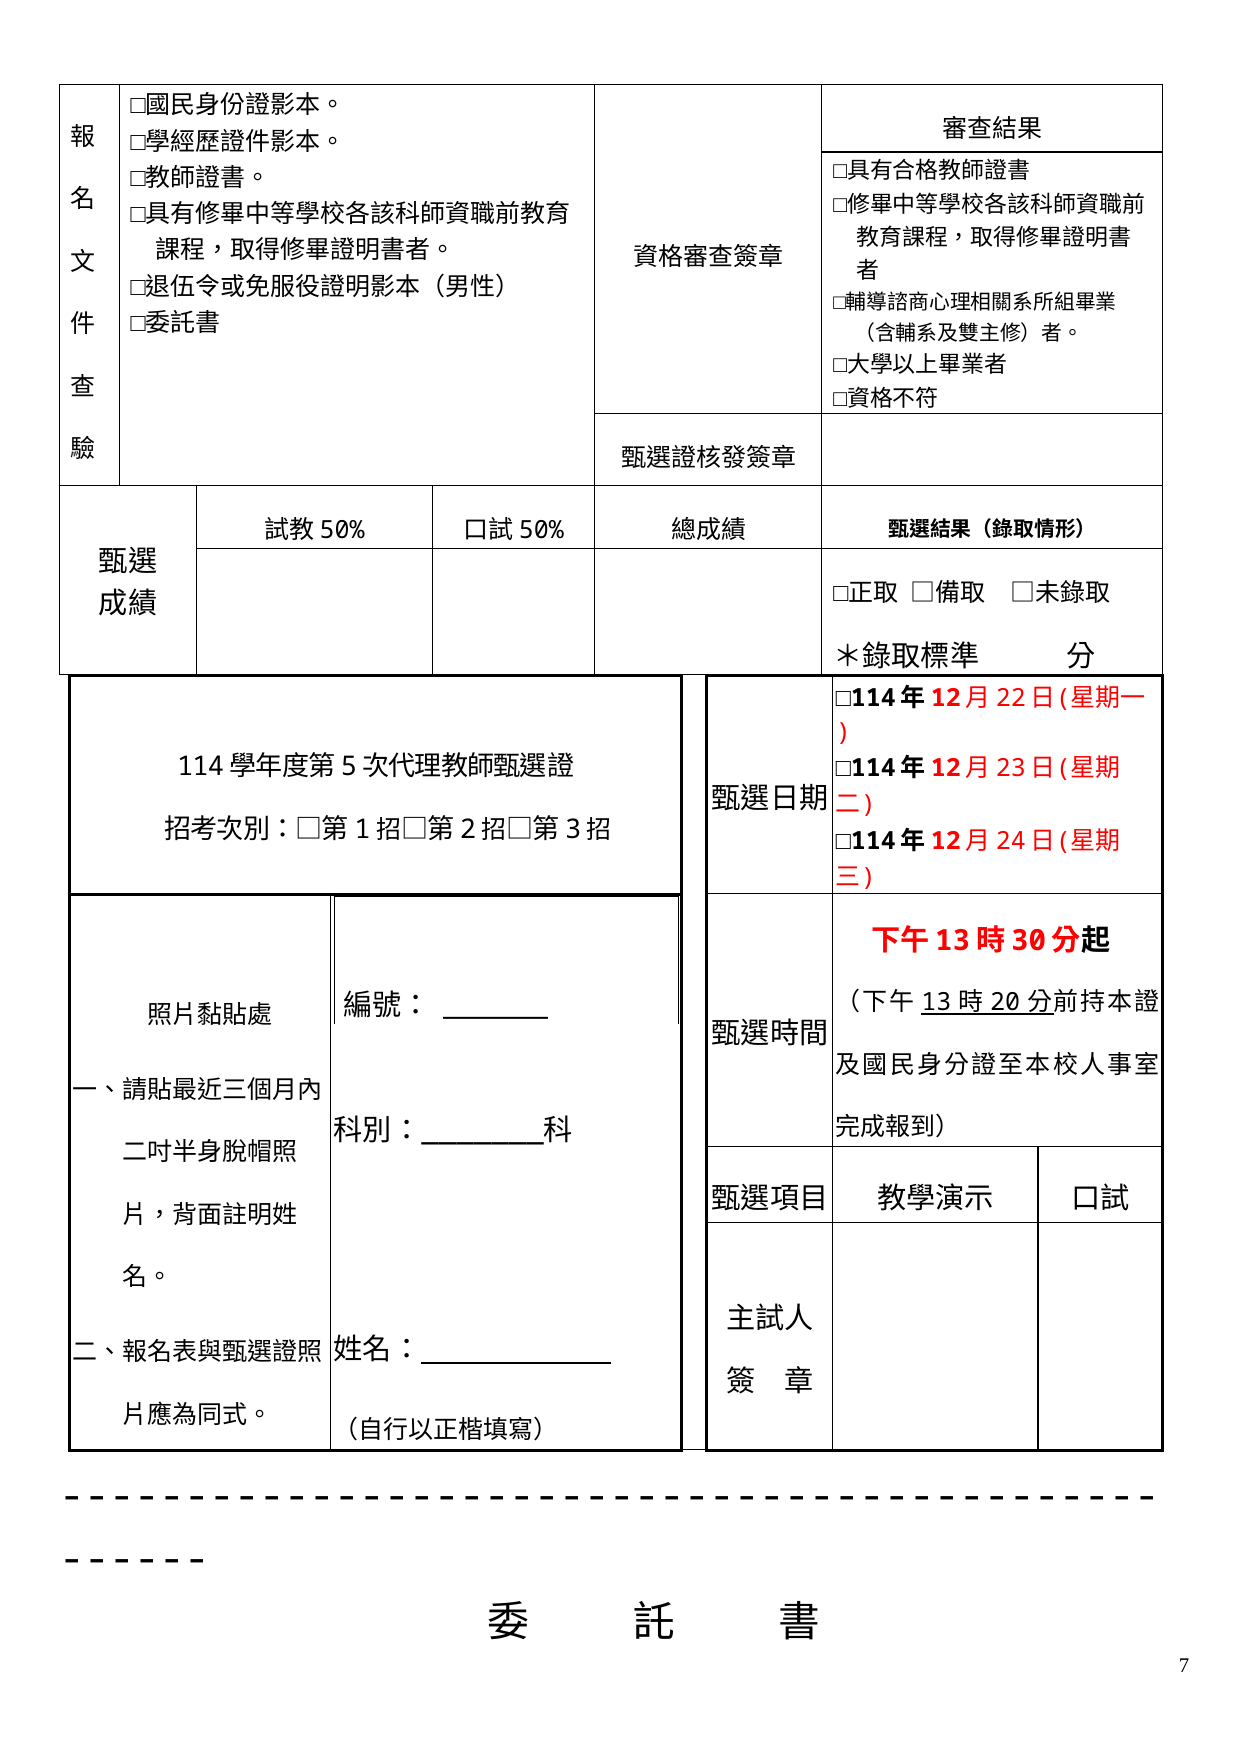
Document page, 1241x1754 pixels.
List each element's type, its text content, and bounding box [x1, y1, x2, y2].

table_cell [833, 1223, 1037, 1449]
table_cell 甄選 成績 [60, 486, 196, 674]
table_cell [433, 549, 594, 674]
table_cell □具有合格教師證書 □修畢中等學校各該科師資職前教育課程，取得修畢證明書者 □輔導諮商心理相關系所組畢業（含輔系及雙主修）者。 □大學以上畢業者 □資格不符 [822, 153, 1162, 413]
table_cell 口試 [1039, 1147, 1161, 1221]
text -------------------------------------------------- [59, 1452, 1181, 1577]
table_cell [59, 1221, 68, 1449]
table_cell 下午13時30分起 （下午13時20分前持本證及國民身分證至本校人事室完成報到） [833, 894, 1161, 1146]
text 委 託 書 委託人 因故未克親自報名彰化縣立芳苑國民中學114學年度□第1次□第2次□第3次 代理教師甄選，特全權委託代為辦理，絕無異議。 [133, 1577, 1078, 1639]
table_cell 照片黏貼處 一、請貼最近三個月內二吋半身脫帽照片，背面註明姓名。 二、報名表與甄選證照片應為同式。 [71, 896, 330, 1449]
table_cell [1039, 1223, 1161, 1449]
table_cell 資格審查簽章 [595, 85, 821, 413]
table_cell □114年12月22日(星期一 ) □114年12月23日(星期二) □114年12月24日(星期三) [833, 677, 1161, 893]
table_cell 甄選項目 [708, 1147, 832, 1221]
table_cell [197, 549, 432, 674]
table_cell [1163, 548, 1170, 674]
table_cell 口試50% [433, 486, 594, 548]
table_cell 114學年度第5次代理教師甄選證 招考次別：□第1招□第2招□第3招 [71, 677, 680, 893]
table_cell 編號： _______ 科別：_______科 姓名： （自行以正楷填寫） [331, 896, 680, 1449]
table_cell 甄選結果（錄取情形） [822, 486, 1162, 548]
table_cell 試教50% [197, 486, 432, 548]
table_cell [683, 675, 705, 1449]
table_cell 甄選時間 [708, 894, 832, 1146]
table_cell [1163, 84, 1170, 151]
table_cell □國民身份證影本。 □學經歷證件影本。 □教師證書。 □具有修畢中等學校各該科師資職前教育課程，取得修畢證明書者。 □退伍令或免服役證明影本（男性） □委託書 [120, 85, 594, 484]
table_cell 報名文件查驗 [60, 85, 119, 484]
table_cell [1164, 1146, 1170, 1221]
table_cell [59, 893, 68, 1146]
table_cell [822, 414, 1162, 484]
table_cell [1164, 674, 1170, 893]
table_cell [595, 549, 821, 674]
table_cell [1164, 893, 1170, 1146]
table_cell 甄選日期 [708, 677, 832, 893]
table_cell [59, 1146, 68, 1221]
table_cell [1164, 1221, 1170, 1449]
table_cell [1163, 485, 1170, 548]
table_cell 總成績 [595, 486, 821, 548]
table_cell 主試人 簽 章 [708, 1223, 832, 1449]
table_cell [59, 675, 68, 893]
table_cell [1163, 413, 1170, 484]
table_cell 審查結果 [822, 85, 1162, 151]
table_cell 教學演示 [833, 1147, 1037, 1221]
table_cell 甄選證核發簽章 [595, 414, 821, 484]
table_cell □正取 □備取 □未錄取 ＊錄取標準 分 [822, 549, 1162, 674]
table_cell [1163, 151, 1170, 413]
